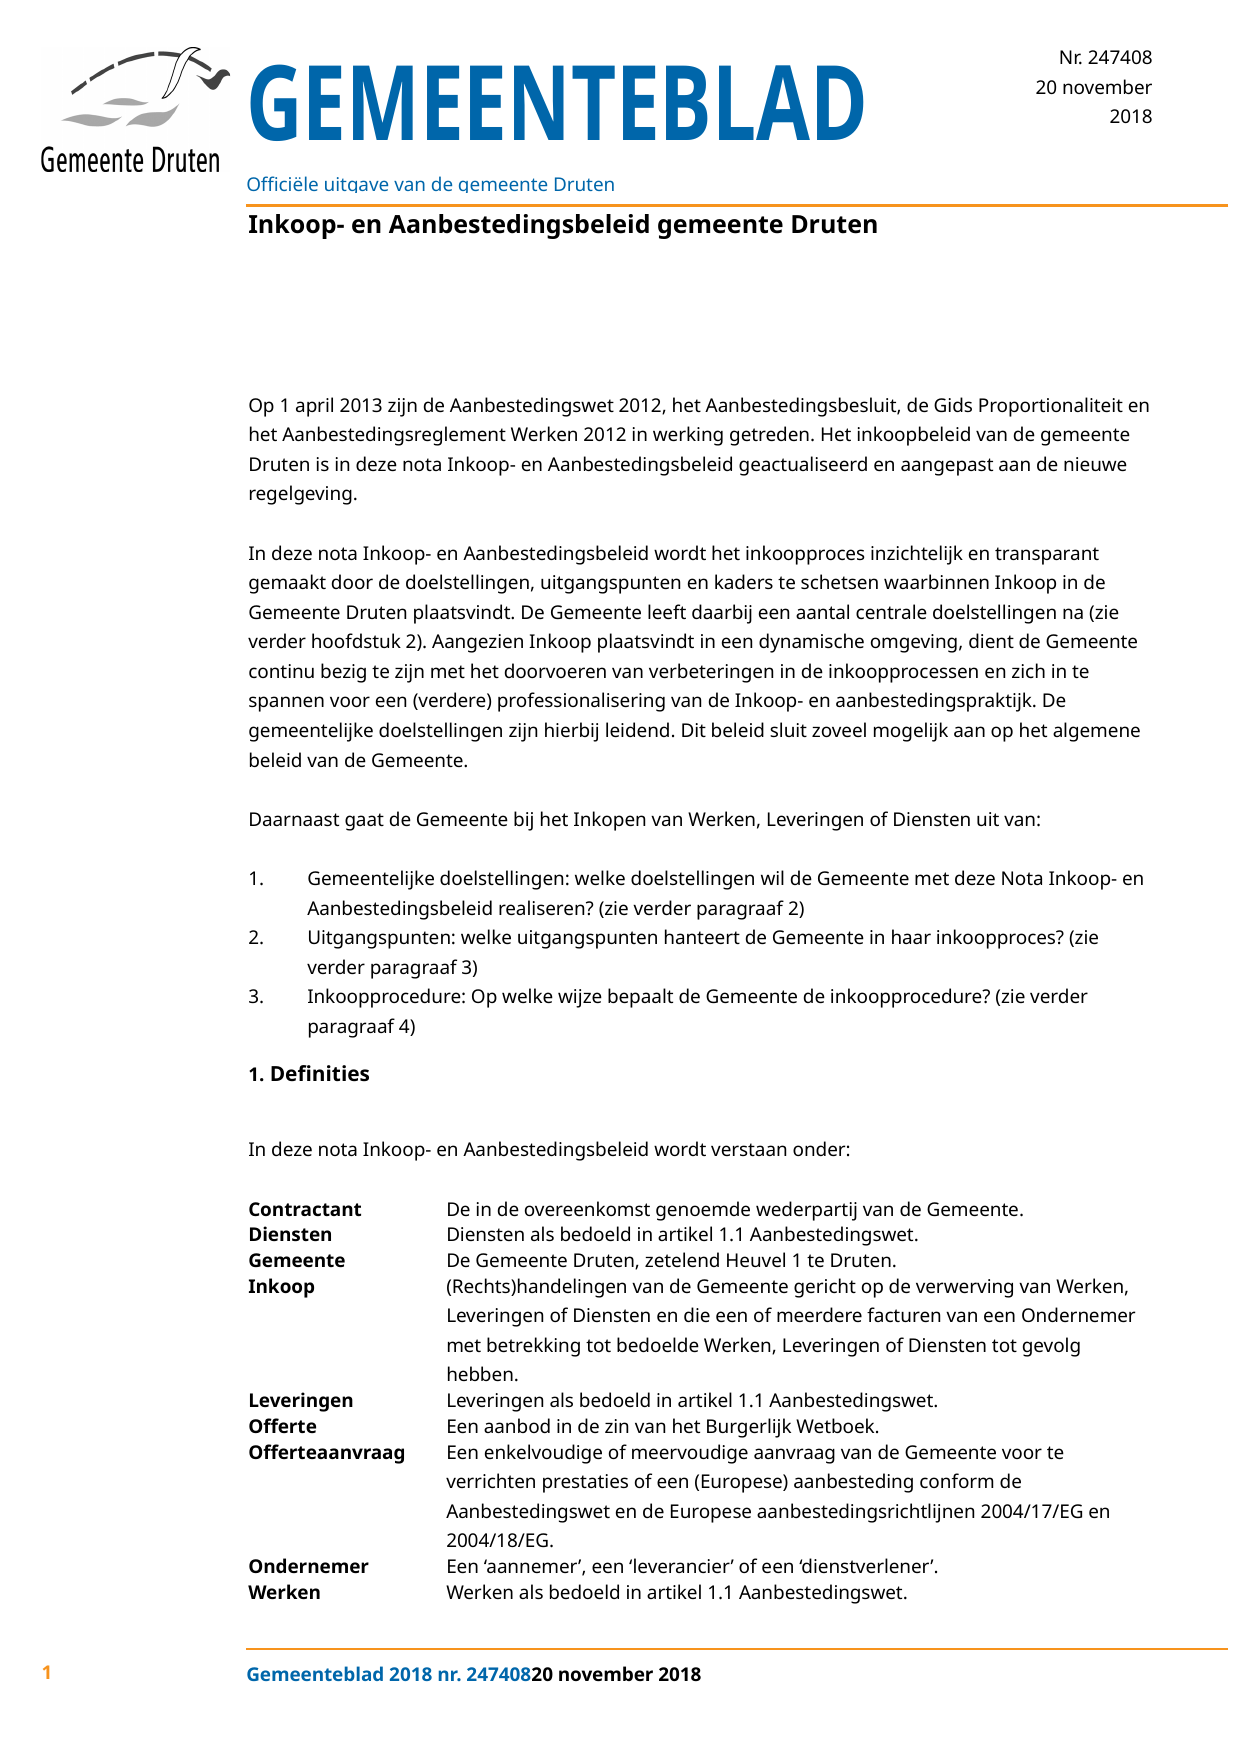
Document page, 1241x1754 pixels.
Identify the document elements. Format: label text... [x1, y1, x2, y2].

table_cell Werken [248, 1579, 446, 1605]
table_cell Diensten [248, 1221, 446, 1247]
list Gemeentelijke doelstellingen: welke doelstellingen wil de Gemeente met deze Nota Inkoop- en Aanbestedingsbeleid realiseren? (zie verder paragraaf 2) [248, 865, 1152, 921]
table_cell (Rechts)handelingen van de Gemeente gericht op de verwerving van Werken, Leveringen of Diensten en die een of meerdere facturen van een Ondernemer met betrekking tot bedoelde Werken, Leveringen of Diensten tot gevolg hebben. [446, 1273, 1152, 1387]
table_header Contractant [248, 1196, 446, 1221]
table_header De in de overeenkomst genoemde wederpartij van de Gemeente. [446, 1196, 1152, 1221]
text Op 1 april 2013 zijn de Aanbestedingswet 2012, het Aanbestedingsbesluit, de Gids Proportionaliteit en het Aanbestedingsreglement Werken 2012 in werking getreden. Het inkoopbeleid van de gemeente Druten is in deze nota Inkoop- en Aanbestedingsbeleid geactualiseerd en aangepast aan de nieuwe regelgeving. [248, 392, 1152, 506]
table_cell Ondernemer [248, 1553, 446, 1579]
table_cell Een aanbod in de zin van het Burgerlijk Wetboek. [446, 1413, 1152, 1439]
table_cell Offerte [248, 1413, 446, 1439]
text In deze nota Inkoop- en Aanbestedingsbeleid wordt het inkoopproces inzichtelijk en transparant gemaakt door de doelstellingen, uitgangspunten en kaders te schetsen waarbinnen Inkoop in de Gemeente Druten plaatsvindt. De Gemeente leeft daarbij een aantal centrale doelstellingen na (zie verder hoofdstuk 2). Aangezien Inkoop plaatsvindt in een dynamische omgeving, dient de Gemeente continu bezig te zijn met het doorvoeren van verbeteringen in de inkoopprocessen en zich in te spannen voor een (verdere) professionalisering van de Inkoop- en aanbestedingspraktijk. De gemeentelijke doelstellingen zijn hierbij leidend. Dit beleid sluit zoveel mogelijk aan op het algemene beleid van de Gemeente. [248, 540, 1152, 773]
text 1. Definities [248, 1059, 1152, 1087]
picture [41, 47, 231, 172]
table_cell Offerteaanvraag [248, 1439, 446, 1553]
text Inkoop- en Aanbestedingsbeleid gemeente Druten [248, 207, 1152, 241]
table_cell Een ‘aannemer’, een ‘leverancier’ of een ‘dienstverlener’. [446, 1553, 1152, 1579]
table_cell Werken als bedoeld in artikel 1.1 Aanbestedingswet. [446, 1579, 1152, 1605]
list Uitgangspunten: welke uitgangspunten hanteert de Gemeente in haar inkoopproces? (zie verder paragraaf 3) [248, 924, 1152, 980]
list Inkoopprocedure: Op welke wijze bepaalt de Gemeente de inkoopprocedure? (zie verder paragraaf 4) [248, 983, 1152, 1039]
table_cell Gemeente [248, 1247, 446, 1273]
table_cell Leveringen als bedoeld in artikel 1.1 Aanbestedingswet. [446, 1388, 1152, 1413]
table_cell De Gemeente Druten, zetelend Heuvel 1 te Druten. [446, 1247, 1152, 1273]
table_cell Diensten als bedoeld in artikel 1.1 Aanbestedingswet. [446, 1221, 1152, 1247]
text In deze nota Inkoop- en Aanbestedingsbeleid wordt verstaan onder: [248, 1136, 1152, 1162]
table_cell Inkoop [248, 1273, 446, 1387]
table_cell Leveringen [248, 1388, 446, 1413]
text Daarnaast gaat de Gemeente bij het Inkopen van Werken, Leveringen of Diensten uit van: [248, 806, 1152, 832]
table_cell Een enkelvoudige of meervoudige aanvraag van de Gemeente voor te verrichten prestaties of een (Europese) aanbesteding conform de Aanbestedingswet en de Europese aanbestedingsrichtlijnen 2004/17/EG en 2004/18/EG. [446, 1439, 1152, 1553]
